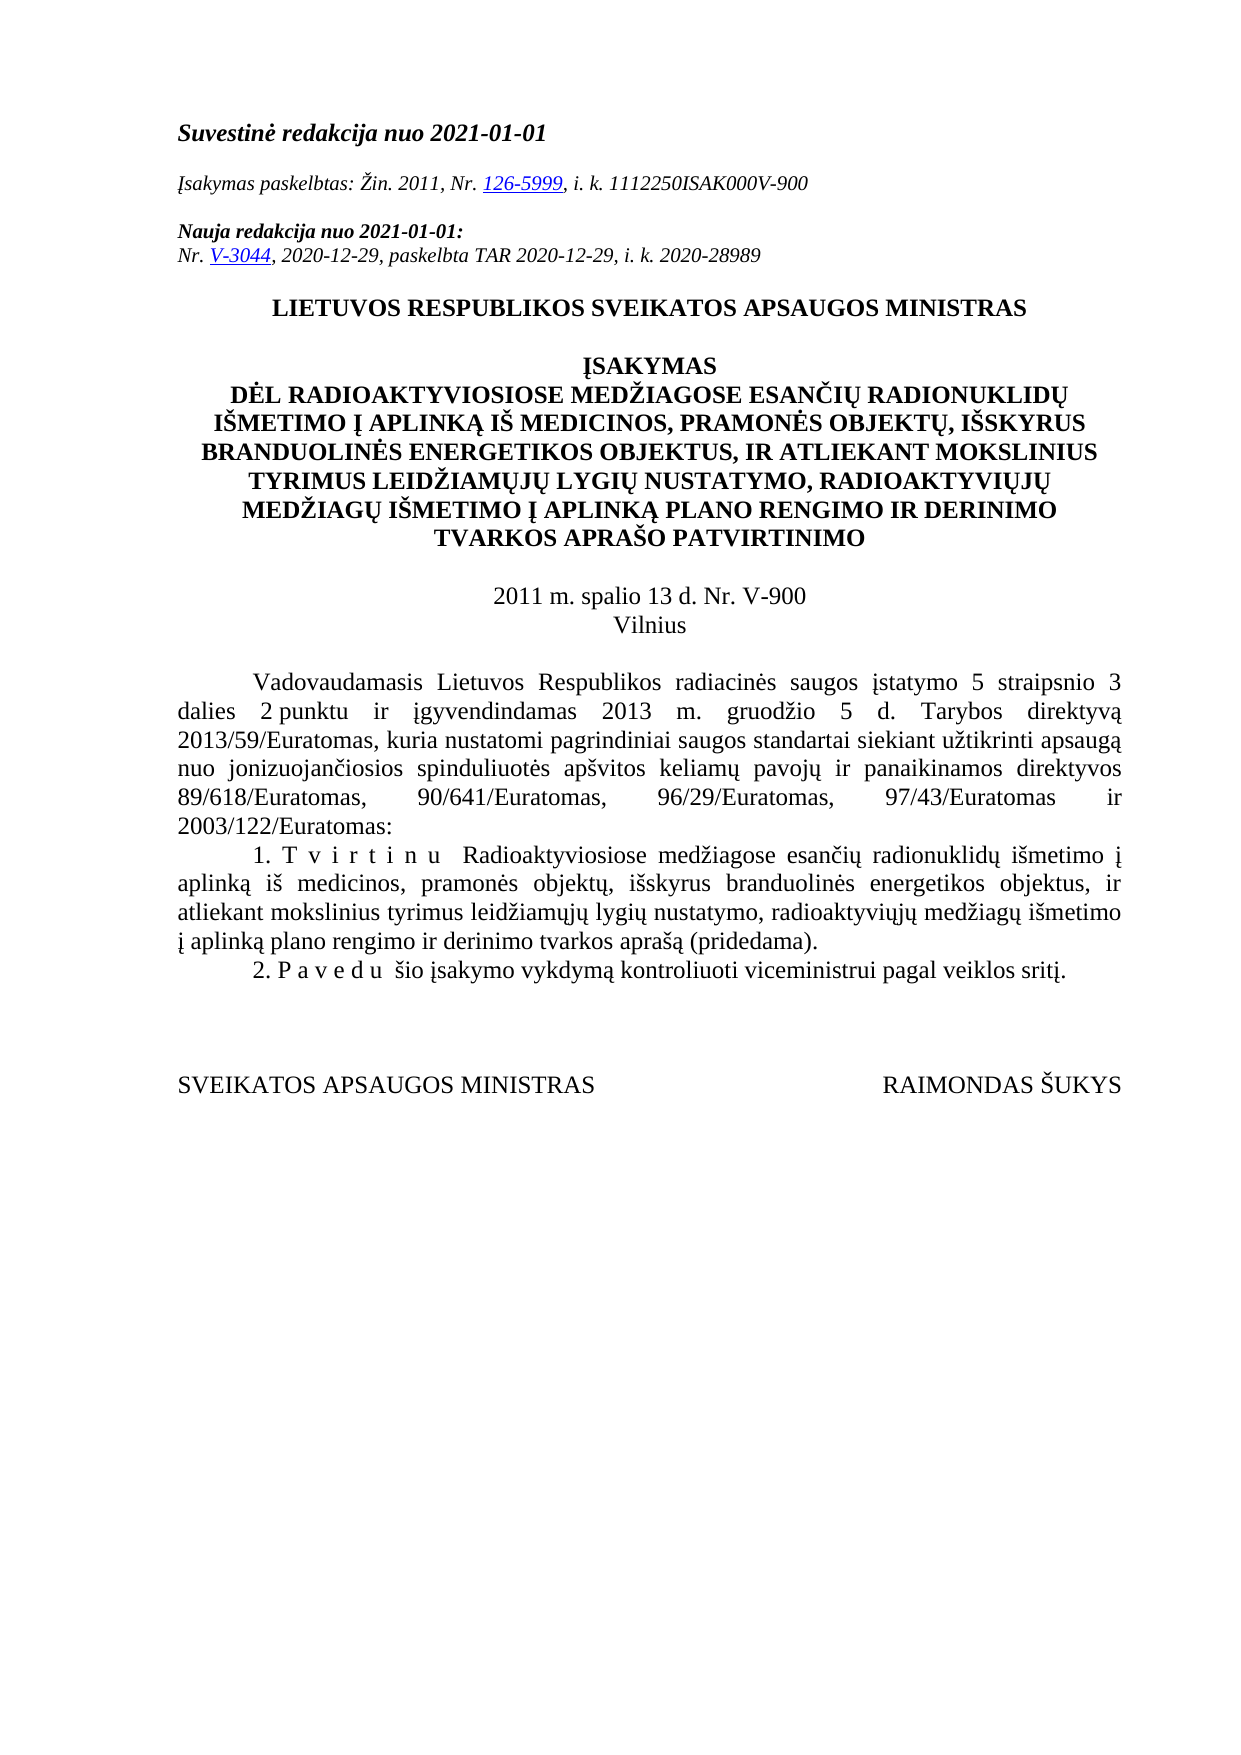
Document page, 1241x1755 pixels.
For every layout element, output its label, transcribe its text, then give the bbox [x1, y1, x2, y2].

text ĮSAKYMAS [177, 351, 1122, 380]
text SVEIKATOS APSAUGOS MINISTRAS RAIMONDAS ŠUKYS [177, 1070, 1122, 1098]
text 2. P a v e d u šio įsakymo vykdymą kontroliuoti viceministrui pagal veiklos sritį. [177, 955, 1122, 983]
text DĖL RADIOaktyvioSIOse medžiagose esančių radionuklidų IŠMETIMO Į APLINKĄ IŠ MEDICINOS, PRAMONĖS OBJEKTŲ, IŠSKYRUS BRANDUOLINĖS ENERGETIKOS OBJEKTUS, IR ATLIEKANT MOKSLINIUS TYRIMUS LEIDŽIAMŲJŲ LYGIŲ NUSTATYMO, RADIOaktyviųjų medžiagų išMETImO Į APLINKĄ plano RENGIMO ir DERINIMO TVARKOS APRAŠO Patvirtinimo [177, 380, 1122, 552]
text LIETUVOS RESPUBLIKOS SVEIKATOS APSAUGOS MINISTRAS [177, 293, 1122, 322]
text Nr. V-3044, 2020-12-29, paskelbta TAR 2020-12-29, i. k. 2020-28989 [177, 243, 1122, 267]
text Įsakymas paskelbtas: Žin. 2011, Nr. 126-5999, i. k. 1112250ISAK000V-900 [177, 171, 1122, 195]
text 2011 m. spalio 13 d. Nr. V-900 Vilnius [177, 581, 1122, 638]
text Suvestinė redakcija nuo 2021-01-01 [177, 118, 1122, 147]
text Vadovaudamasis Lietuvos Respublikos radiacinės saugos įstatymo 5 straipsnio 3 dalies 2 punktu ir įgyvendindamas 2013 m. gruodžio 5 d. Tarybos direktyvą 2013/59/Euratomas, kuria nustatomi pagrindiniai saugos standartai siekiant užtikrinti apsaugą nuo jonizuojančiosios spinduliuotės apšvitos keliamų pavojų ir panaikinamos direktyvos 89/618/Euratomas, 90/641/Euratomas, 96/29/Euratomas, 97/43/Euratomas ir 2003/122/Euratomas: [177, 667, 1122, 840]
text 1. T v i r t i n u Radioaktyviosiose medžiagose esančių radionuklidų išmetimo į aplinką iš medicinos, pramonės objektų, išskyrus branduolinės energetikos objektus, ir atliekant mokslinius tyrimus leidžiamųjų lygių nustatymo, radioaktyviųjų medžiagų išmetimo į aplinką plano rengimo ir derinimo tvarkos aprašą (pridedama). [177, 840, 1122, 955]
text Nauja redakcija nuo 2021-01-01: [177, 219, 1122, 243]
